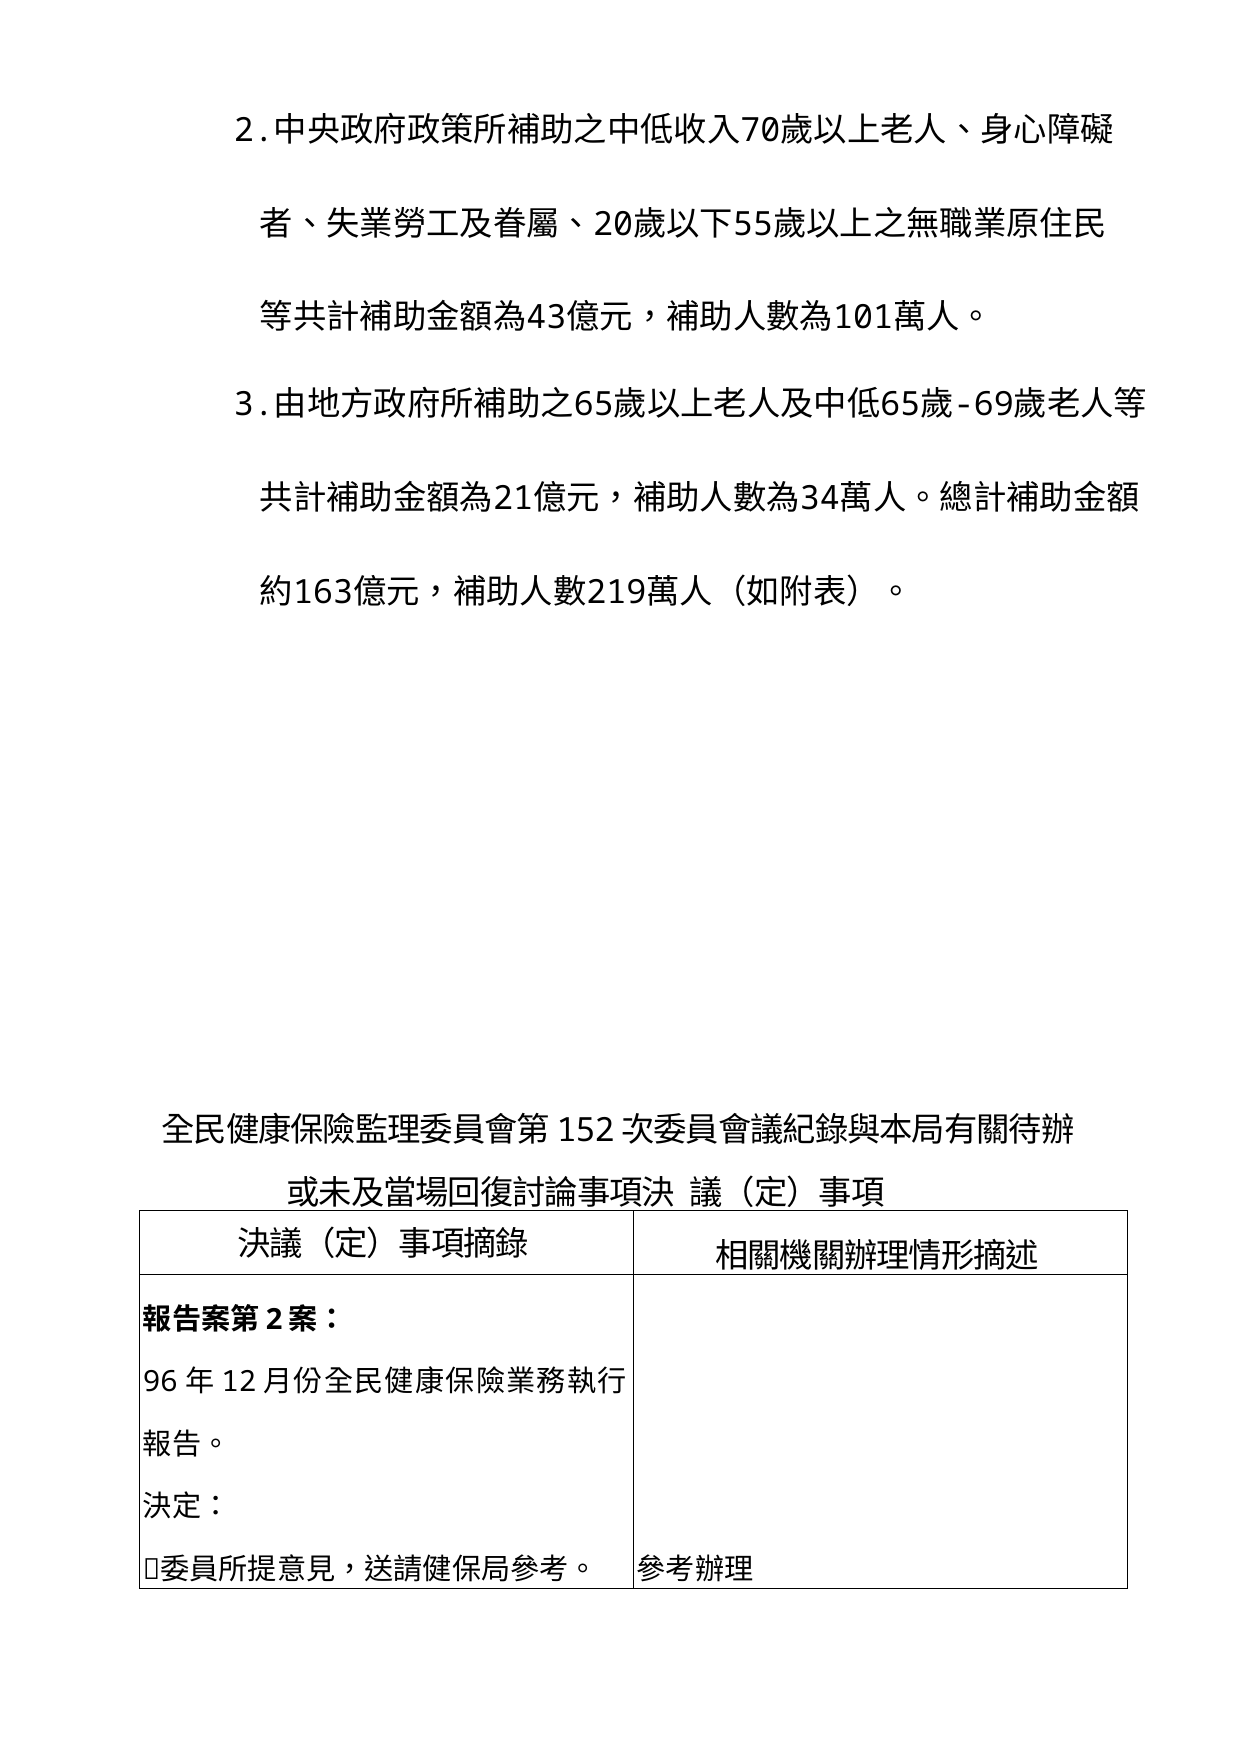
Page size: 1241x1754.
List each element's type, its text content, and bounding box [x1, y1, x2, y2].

table_header 相關機關辦理情形摘述 [634, 1211, 1127, 1274]
table_cell 報告案第2案： 96年12月份全民健康保險業務執行報告。 決定： 委員所提意見，送請健保局參考。 [140, 1275, 633, 1587]
text 全民健康保險監理委員會第152次委員會議紀錄與本局有關待辦 [130, 1085, 1137, 1148]
table_cell 參考辦理 [634, 1275, 1127, 1587]
table_header 決議（定）事項摘錄 [140, 1211, 633, 1274]
text 3.由地方政府所補助之65歲以上老人及中低65歲-69歲老人等共計補助金額為21億元，補助人數為34萬人。總計補助金額約163億元，補助人數219萬人（如附表）。 [233, 359, 1149, 609]
text 2.中央政府政策所補助之中低收入70歲以上老人、身心障礙者、失業勞工及眷屬、20歲以下55歲以上之無職業原住民等共計補助金額為43億元，補助人數為101萬人。 [233, 85, 1137, 335]
text 或未及當場回復討論事項決 議（定）事項 [130, 1148, 1137, 1210]
